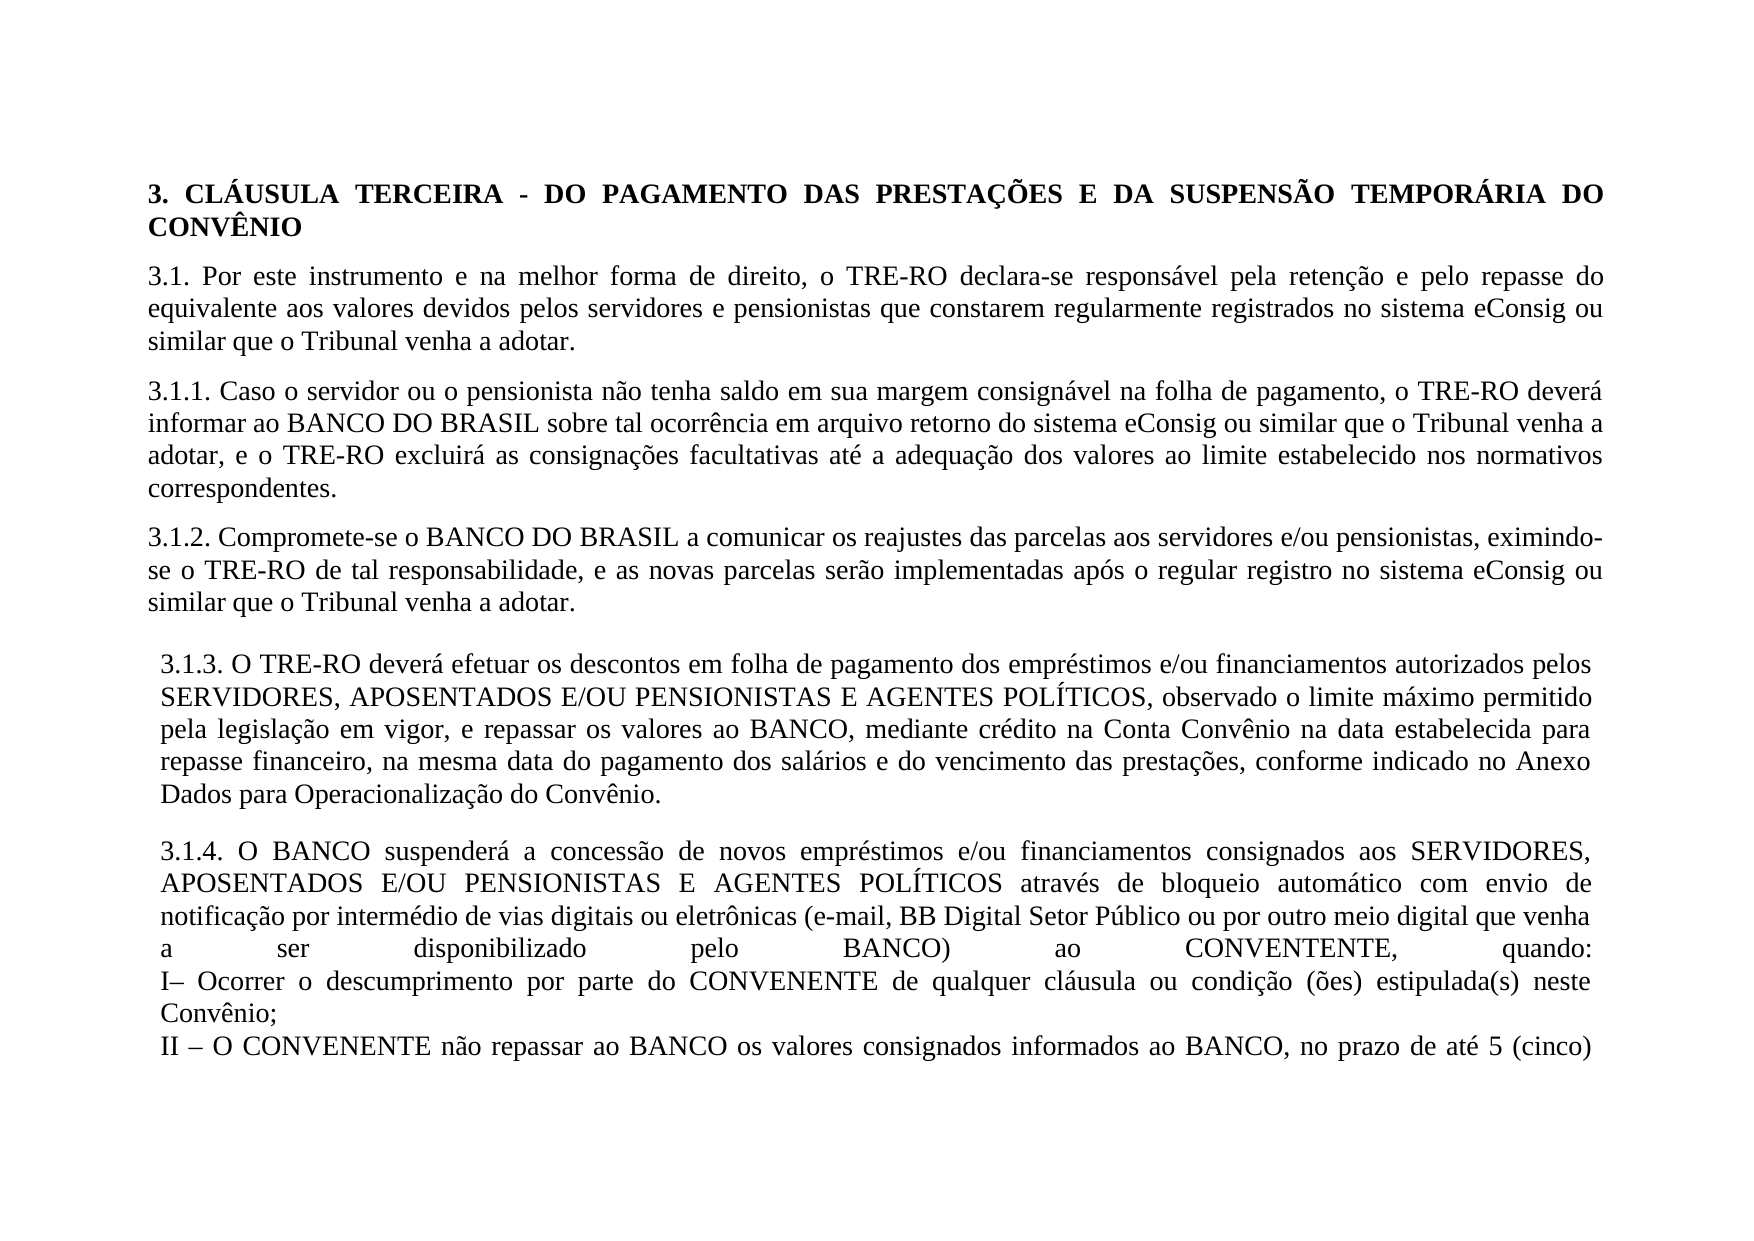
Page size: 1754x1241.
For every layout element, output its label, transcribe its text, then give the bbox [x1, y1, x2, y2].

text 3.1.4. O BANCO suspenderá a concessão de novos empréstimos e/ou financiamentos consignados aos SERVIDORES, APOSENTADOS E/OU PENSIONISTAS E AGENTES POLÍTICOS através de bloqueio automático com envio de notificação por intermédio de vias digitais ou eletrônicas (e-mail, BB Digital Setor Público ou por outro meio digital que venha a ser disponibilizado pelo BANCO) ao CONVENTENTE, quando: I– Ocorrer o descumprimento por parte do CONVENENTE de qualquer cláusula ou condição (ões) estipulada(s) neste Convênio; II – O CONVENENTE não repassar ao BANCO os valores consignados informados ao BANCO, no prazo de até 5 (cinco) [160, 834, 1594, 1061]
text 3. CLÁUSULA TERCEIRA - DO PAGAMENTO DAS PRESTAÇÕES E DA SUSPENSÃO TEMPORÁRIA DO CONVÊNIO [148, 177, 1606, 242]
text 3.1. Por este instrumento e na melhor forma de direito, o TRE-RO declara-se responsável pela retenção e pelo repasse do equivalente aos valores devidos pelos servidores e pensionistas que constarem regularmente registrados no sistema eConsig ou similar que o Tribunal venha a adotar. [148, 259, 1606, 356]
text 3.1.3. O TRE-RO deverá efetuar os descontos em folha de pagamento dos empréstimos e/ou financiamentos autorizados pelos SERVIDORES, APOSENTADOS E/OU PENSIONISTAS E AGENTES POLÍTICOS, observado o limite máximo permitido pela legislação em vigor, e repassar os valores ao BANCO, mediante crédito na Conta Convênio na data estabelecida para repasse financeiro, na mesma data do pagamento dos salários e do vencimento das prestações, conforme indicado no Anexo Dados para Operacionalização do Convênio. [160, 647, 1594, 809]
text 3.1.2. Compromete-se o BANCO DO BRASIL a comunicar os reajustes das parcelas aos servidores e/ou pensionistas, eximindo-se o TRE-RO de tal responsabilidade, e as novas parcelas serão implementadas após o regular registro no sistema eConsig ou similar que o Tribunal venha a adotar. [148, 520, 1606, 617]
text 3.1.1. Caso o servidor ou o pensionista não tenha saldo em sua margem consignável na folha de pagamento, o TRE-RO deverá informar ao BANCO DO BRASIL sobre tal ocorrência em arquivo retorno do sistema eConsig ou similar que o Tribunal venha a adotar, e o TRE-RO excluirá as consignações facultativas até a adequação dos valores ao limite estabelecido nos normativos correspondentes. [148, 373, 1606, 503]
